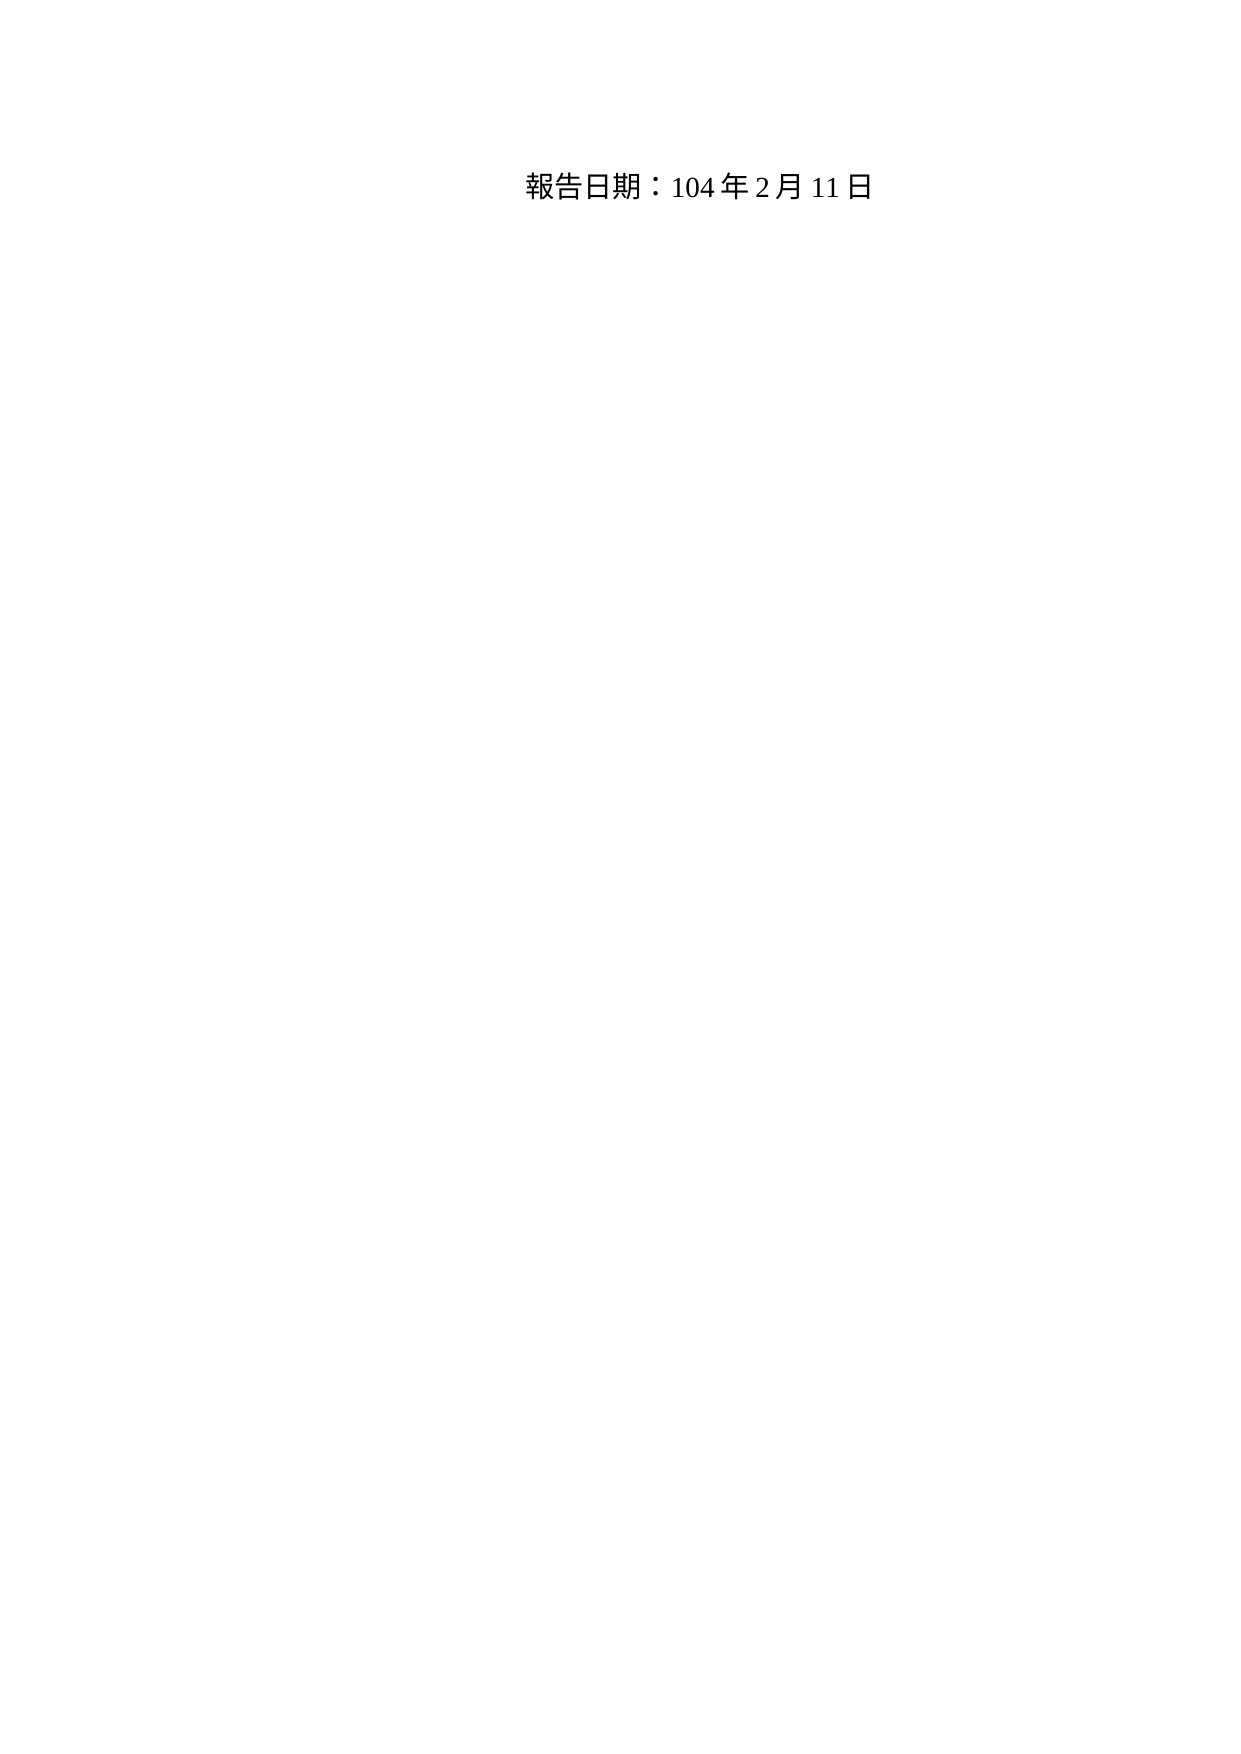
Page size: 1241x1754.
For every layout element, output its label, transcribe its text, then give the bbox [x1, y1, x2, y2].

text 報告日期：104年2月11日 [525, 164, 1053, 206]
